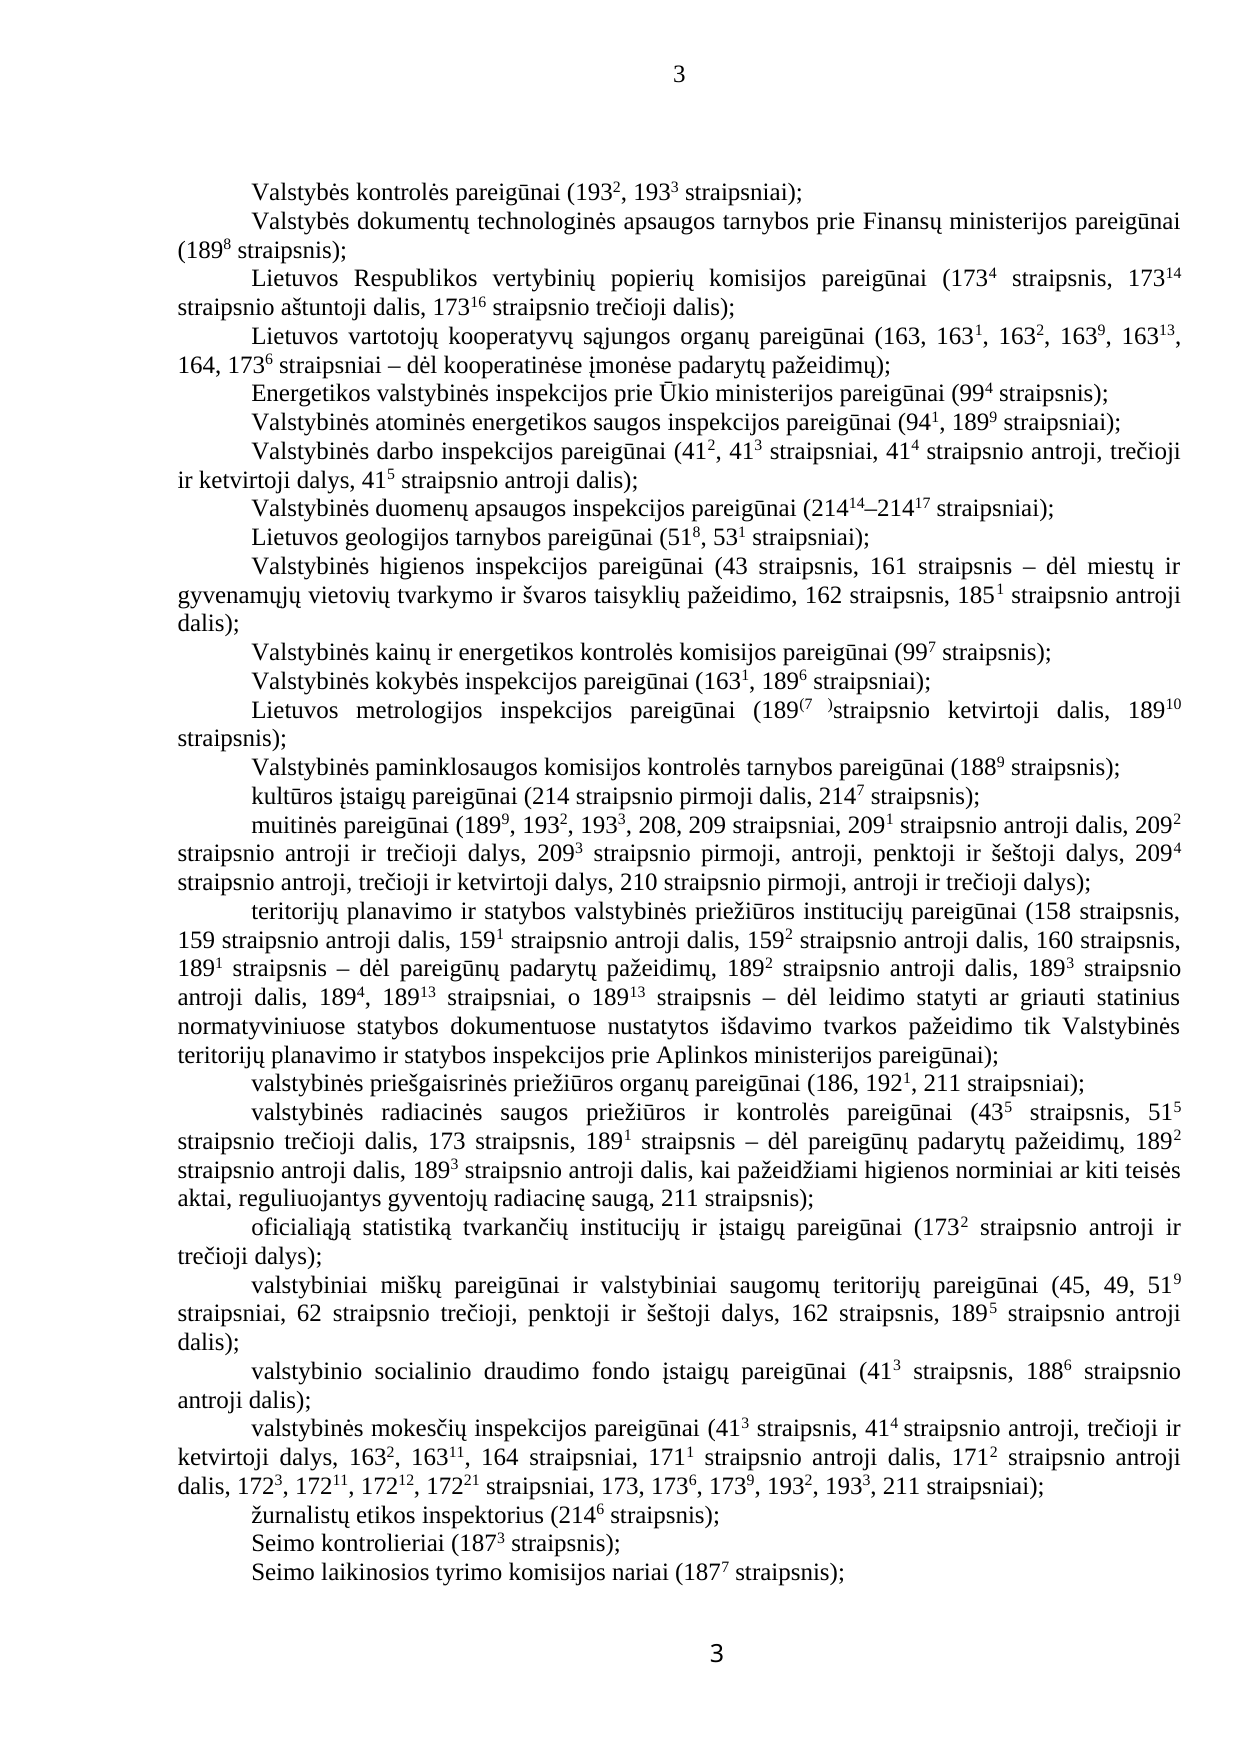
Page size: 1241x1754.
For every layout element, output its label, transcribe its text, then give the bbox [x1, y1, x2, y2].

text valstybinio socialinio draudimo fondo įstaigų pareigūnai (413 straipsnis, 1886 straipsnio antroji dalis); [177, 1356, 1181, 1413]
text Lietuvos geologijos tarnybos pareigūnai (518, 531 straipsniai); [177, 522, 1181, 551]
text Valstybės kontrolės pareigūnai (1932, 1933 straipsniai); [177, 177, 1181, 206]
text oficialiąją statistiką tvarkančių institucijų ir įstaigų pareigūnai (1732 straipsnio antroji ir trečioji dalys); [177, 1212, 1181, 1270]
text Lietuvos vartotojų kooperatyvų sąjungos organų pareigūnai (163, 1631, 1632, 1639, 16313, 164, 1736 straipsniai – dėl kooperatinėse įmonėse padarytų pažeidimų); [177, 321, 1181, 378]
text valstybinės mokesčių inspekcijos pareigūnai (413 straipsnis, 414 straipsnio antroji, trečioji ir ketvirtoji dalys, 1632, 16311, 164 straipsniai, 1711 straipsnio antroji dalis, 1712 straipsnio antroji dalis, 1723, 17211, 17212, 17221 straipsniai, 173, 1736, 1739, 1932, 1933, 211 straipsniai); [177, 1413, 1181, 1500]
text Valstybės dokumentų technologinės apsaugos tarnybos prie Finansų ministerijos pareigūnai (1898 straipsnis); [177, 206, 1181, 263]
text Valstybinės atominės energetikos saugos inspekcijos pareigūnai (941, 1899 straipsniai); [177, 407, 1181, 436]
text kultūros įstaigų pareigūnai (214 straipsnio pirmoji dalis, 2147 straipsnis); [177, 781, 1181, 810]
text Seimo laikinosios tyrimo komisijos nariai (1877 straipsnis); [177, 1557, 1181, 1586]
text Valstybinės higienos inspekcijos pareigūnai (43 straipsnis, 161 straipsnis – dėl miestų ir gyvenamųjų vietovių tvarkymo ir švaros taisyklių pažeidimo, 162 straipsnis, 1851 straipsnio antroji dalis); [177, 551, 1181, 637]
text Lietuvos metrologijos inspekcijos pareigūnai (189(7 )straipsnio ketvirtoji dalis, 18910 straipsnis); [177, 695, 1181, 752]
text Valstybinės kokybės inspekcijos pareigūnai (1631, 1896 straipsniai); [177, 666, 1181, 695]
text teritorijų planavimo ir statybos valstybinės priežiūros institucijų pareigūnai (158 straipsnis, 159 straipsnio antroji dalis, 1591 straipsnio antroji dalis, 1592 straipsnio antroji dalis, 160 straipsnis, 1891 straipsnis – dėl pareigūnų padarytų pažeidimų, 1892 straipsnio antroji dalis, 1893 straipsnio antroji dalis, 1894, 18913 straipsniai, o 18913 straipsnis – dėl leidimo statyti ar griauti statinius normatyviniuose statybos dokumentuose nustatytos išdavimo tvarkos pažeidimo tik Valstybinės teritorijų planavimo ir statybos inspekcijos prie Aplinkos ministerijos pareigūnai); [177, 896, 1181, 1068]
text valstybiniai miškų pareigūnai ir valstybiniai saugomų teritorijų pareigūnai (45, 49, 519 straipsniai, 62 straipsnio trečioji, penktoji ir šeštoji dalys, 162 straipsnis, 1895 straipsnio antroji dalis); [177, 1270, 1181, 1356]
text valstybinės radiacinės saugos priežiūros ir kontrolės pareigūnai (435 straipsnis, 515 straipsnio trečioji dalis, 173 straipsnis, 1891 straipsnis – dėl pareigūnų padarytų pažeidimų, 1892 straipsnio antroji dalis, 1893 straipsnio antroji dalis, kai pažeidžiami higienos norminiai ar kiti teisės aktai, reguliuojantys gyventojų radiacinę saugą, 211 straipsnis); [177, 1097, 1181, 1212]
text Valstybinės kainų ir energetikos kontrolės komisijos pareigūnai (997 straipsnis); [177, 637, 1181, 666]
text valstybinės priešgaisrinės priežiūros organų pareigūnai (186, 1921, 211 straipsniai); [177, 1068, 1181, 1097]
text Valstybinės darbo inspekcijos pareigūnai (412, 413 straipsniai, 414 straipsnio antroji, trečioji ir ketvirtoji dalys, 415 straipsnio antroji dalis); [177, 436, 1181, 493]
text Valstybinės paminklosaugos komisijos kontrolės tarnybos pareigūnai (1889 straipsnis); [177, 752, 1181, 781]
text Valstybinės duomenų apsaugos inspekcijos pareigūnai (21414–21417 straipsniai); [177, 493, 1181, 522]
text žurnalistų etikos inspektorius (2146 straipsnis); [177, 1500, 1181, 1528]
text muitinės pareigūnai (1899, 1932, 1933, 208, 209 straipsniai, 2091 straipsnio antroji dalis, 2092 straipsnio antroji ir trečioji dalys, 2093 straipsnio pirmoji, antroji, penktoji ir šeštoji dalys, 2094 straipsnio antroji, trečioji ir ketvirtoji dalys, 210 straipsnio pirmoji, antroji ir trečioji dalys); [177, 810, 1181, 896]
text Energetikos valstybinės inspekcijos prie Ūkio ministerijos pareigūnai (994 straipsnis); [177, 378, 1181, 407]
text Lietuvos Respublikos vertybinių popierių komisijos pareigūnai (1734 straipsnis, 17314 straipsnio aštuntoji dalis, 17316 straipsnio trečioji dalis); [177, 263, 1181, 321]
text Seimo kontrolieriai (1873 straipsnis); [177, 1528, 1181, 1557]
